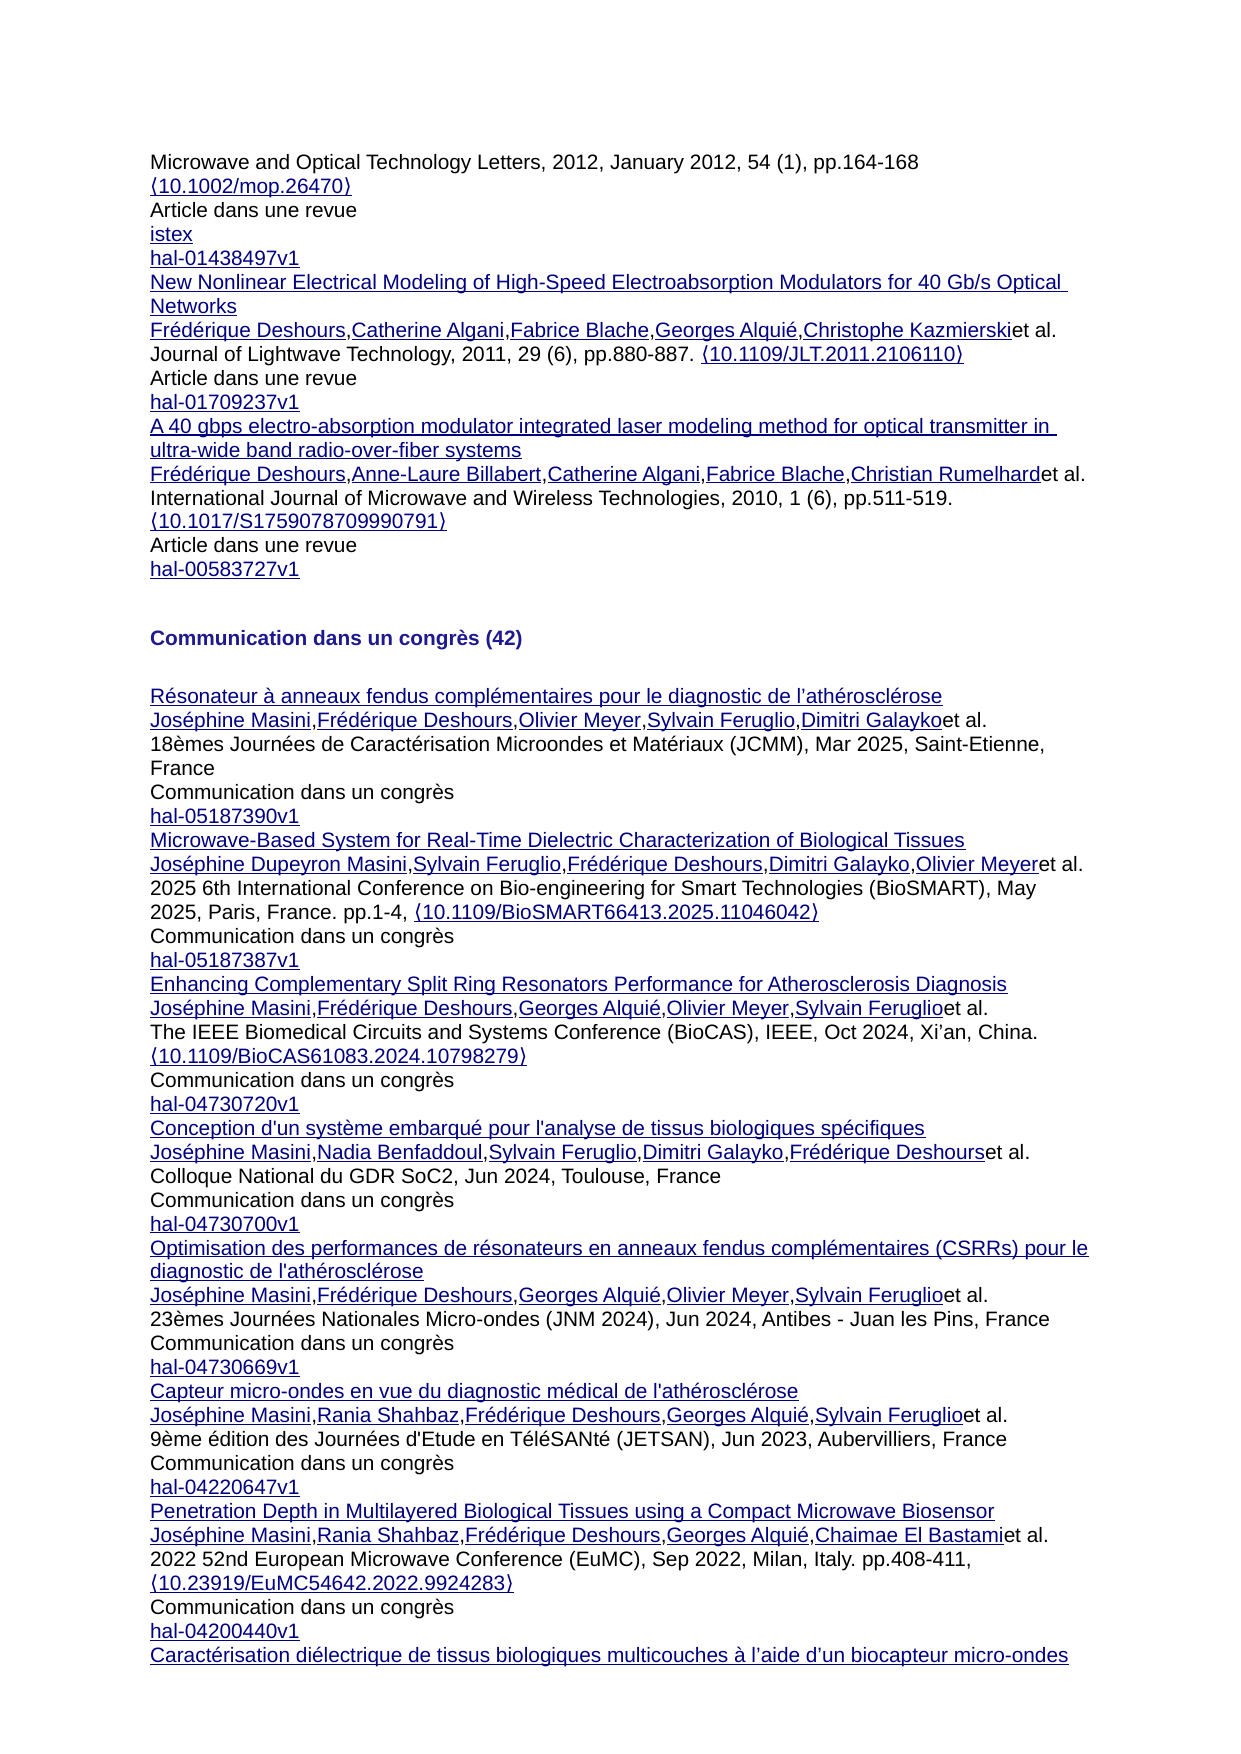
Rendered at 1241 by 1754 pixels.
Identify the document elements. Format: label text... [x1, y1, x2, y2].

table_cell Capteur micro-ondes en vue du diagnostic médical de l'athérosclérose Joséphine Masini,Rania Shahbaz,Frédérique Deshours,Georges Alquié,Sylvain Feruglioet al. 9ème édition des Journées d'Etude en TéléSANté (JETSAN), Jun 2023, Aubervilliers, France Communication dans un congrès hal-04220647v1 [150, 1379, 1090, 1499]
table_cell Enhancing Complementary Split Ring Resonators Performance for Atherosclerosis Diagnosis Joséphine Masini,Frédérique Deshours,Georges Alquié,Olivier Meyer,Sylvain Feruglioet al. The IEEE Biomedical Circuits and Systems Conference (BioCAS), IEEE, Oct 2024, Xi’an, China. ⟨10.1109/BioCAS61083.2024.10798279⟩ Communication dans un congrès hal-04730720v1 [150, 972, 1090, 1116]
table_cell Microwave and Optical Technology Letters, 2012, January 2012, 54 (1), pp.164-168 ⟨10.1002/mop.26470⟩ Article dans une revue istex hal-01438497v1 [150, 150, 1090, 270]
table_cell New Nonlinear Electrical Modeling of High-Speed Electroabsorption Modulators for 40 Gb/s Optical Networks Frédérique Deshours,Catherine Algani,Fabrice Blache,Georges Alquié,Christophe Kazmierskiet al. Journal of Lightwave Technology, 2011, 29 (6), pp.880-887. ⟨10.1109/JLT.2011.2106110⟩ Article dans une revue hal-01709237v1 [150, 270, 1090, 413]
table_cell Caractérisation diélectrique de tissus biologiques multicouches à l’aide d’un biocapteur micro-ondes [150, 1643, 1090, 1667]
table_cell A 40 gbps electro-absorption modulator integrated laser modeling method for optical transmitter in ultra-wide band radio-over-fiber systems Frédérique Deshours,Anne-Laure Billabert,Catherine Algani,Fabrice Blache,Christian Rumelhardet al. International Journal of Microwave and Wireless Technologies, 2010, 1 (6), pp.511-519. ⟨10.1017/S1759078709990791⟩ Article dans une revue hal-00583727v1 [150, 414, 1090, 581]
table_cell Microwave-Based System for Real-Time Dielectric Characterization of Biological Tissues Joséphine Dupeyron Masini,Sylvain Feruglio,Frédérique Deshours,Dimitri Galayko,Olivier Meyeret al. 2025 6th International Conference on Bio-engineering for Smart Technologies (BioSMART), May 2025, Paris, France. pp.1-4, ⟨10.1109/BioSMART66413.2025.11046042⟩ Communication dans un congrès hal-05187387v1 [150, 828, 1090, 972]
table_header Résonateur à anneaux fendus complémentaires pour le diagnostic de l’athérosclérose Joséphine Masini,Frédérique Deshours,Olivier Meyer,Sylvain Feruglio,Dimitri Galaykoet al. 18èmes Journées de Caractérisation Microondes et Matériaux (JCMM), Mar 2025, Saint-Etienne, France Communication dans un congrès hal-05187390v1 [150, 684, 1090, 828]
table_cell Conception d'un système embarqué pour l'analyse de tissus biologiques spécifiques Joséphine Masini,Nadia Benfaddoul,Sylvain Feruglio,Dimitri Galayko,Frédérique Deshourset al. Colloque National du GDR SoC2, Jun 2024, Toulouse, France Communication dans un congrès hal-04730700v1 [150, 1116, 1090, 1235]
subtitle Communication dans un congrès (42) [150, 626, 1090, 650]
table_cell Penetration Depth in Multilayered Biological Tissues using a Compact Microwave Biosensor Joséphine Masini,Rania Shahbaz,Frédérique Deshours,Georges Alquié,Chaimae El Bastamiet al. 2022 52nd European Microwave Conference (EuMC), Sep 2022, Milan, Italy. pp.408-411, ⟨10.23919/EuMC54642.2022.9924283⟩ Communication dans un congrès hal-04200440v1 [150, 1499, 1090, 1643]
table_cell Optimisation des performances de résonateurs en anneaux fendus complémentaires (CSRRs) pour le diagnostic de l'athérosclérose Joséphine Masini,Frédérique Deshours,Georges Alquié,Olivier Meyer,Sylvain Feruglioet al. 23èmes Journées Nationales Micro-ondes (JNM 2024), Jun 2024, Antibes - Juan les Pins, France Communication dans un congrès hal-04730669v1 [150, 1235, 1090, 1379]
